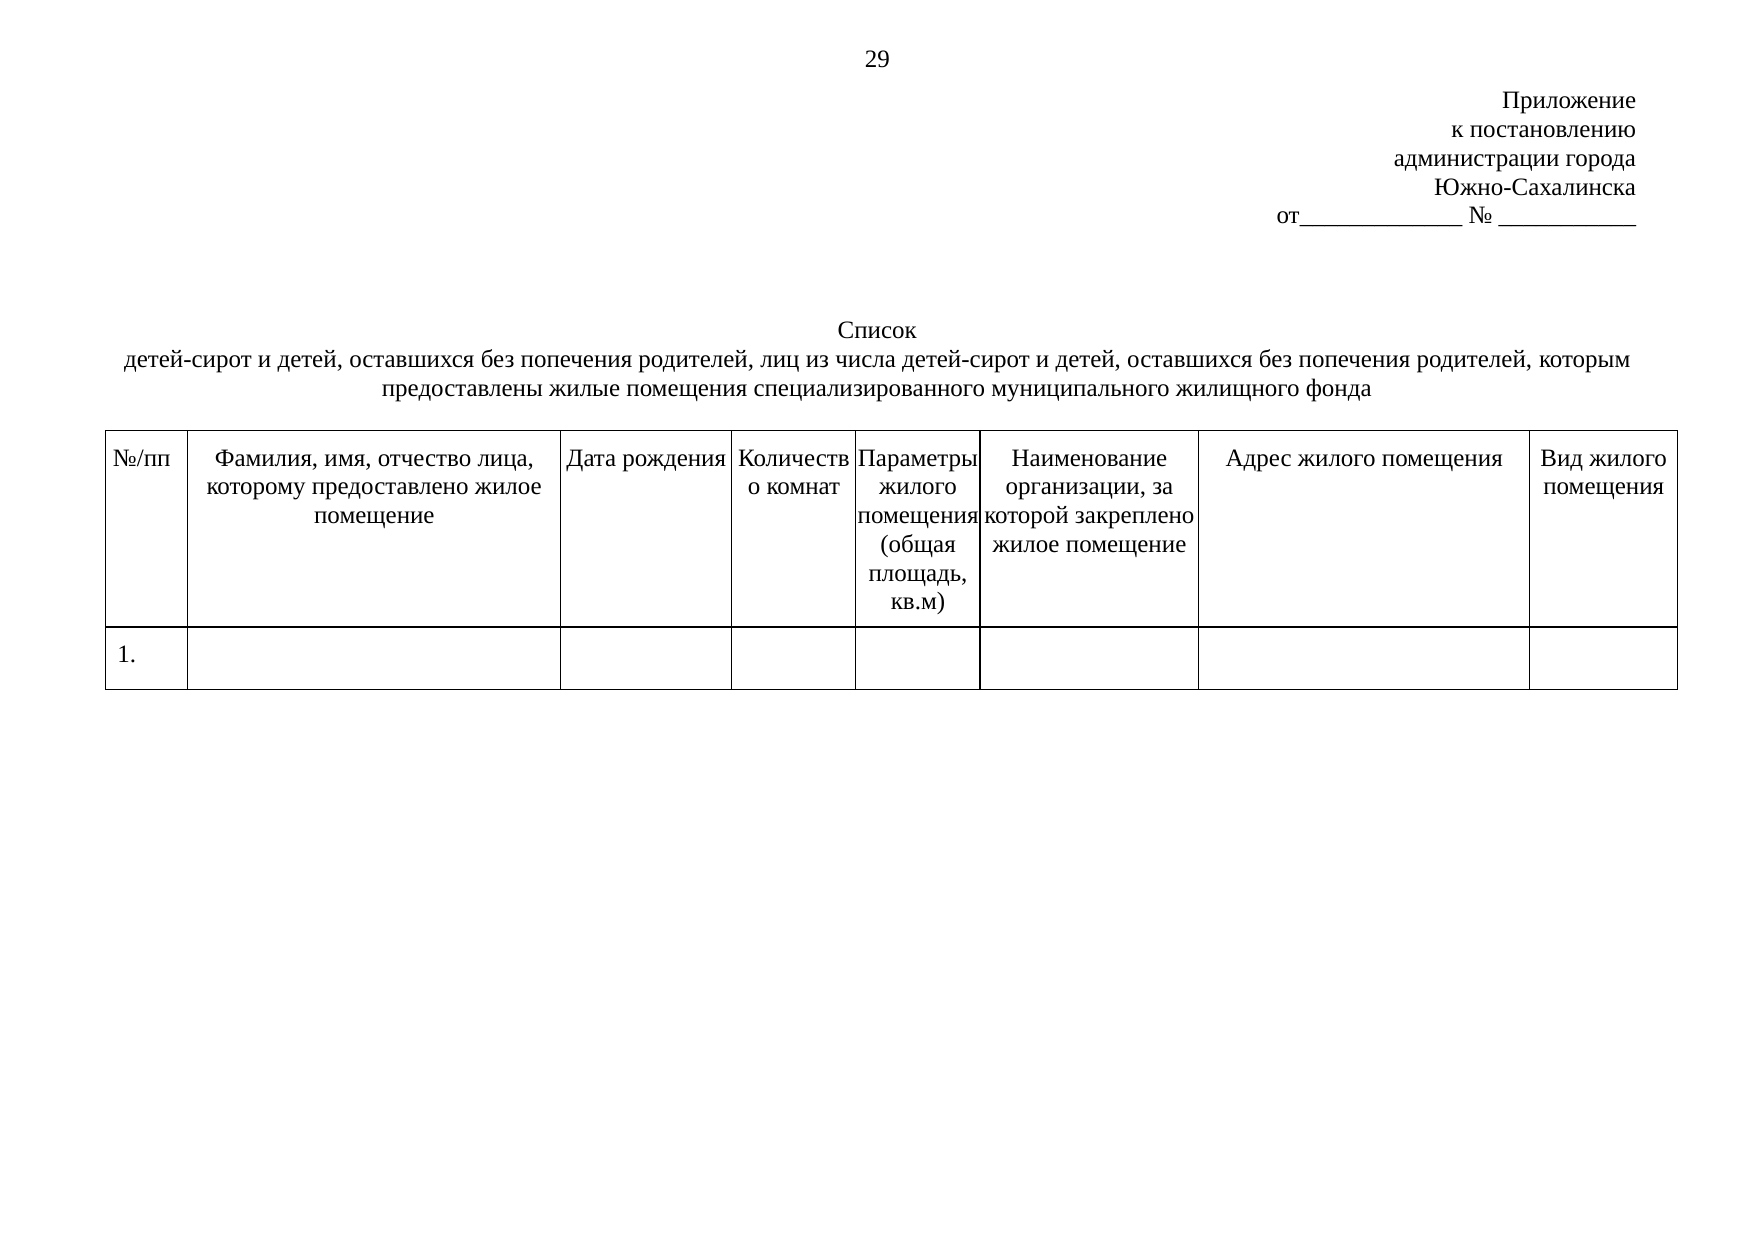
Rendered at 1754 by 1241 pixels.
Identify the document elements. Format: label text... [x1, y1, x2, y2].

text к постановлению [118, 114, 1636, 143]
table_cell [981, 628, 1198, 689]
table_cell [856, 628, 979, 689]
table_header Наименование организации, за которой закреплено жилое помещение [981, 431, 1198, 626]
table_header №/пп [106, 431, 187, 626]
table_header Количество комнат [732, 431, 855, 626]
table_cell [732, 628, 855, 689]
text от_____________ № ___________ [118, 200, 1636, 229]
table_cell [1530, 628, 1677, 689]
text Список [118, 315, 1636, 344]
table_cell [188, 628, 560, 689]
table_header Параметры жилого помещения (общая площадь, кв.м) [856, 431, 979, 626]
text администрации города [118, 143, 1636, 172]
table_header Фамилия, имя, отчество лица, которому предоставлено жилое помещение [188, 431, 560, 626]
table_header Дата рождения [561, 431, 731, 626]
table_header Вид жилого помещения [1530, 431, 1677, 626]
table_header Адрес жилого помещения [1199, 431, 1529, 626]
text детей-сирот и детей, оставшихся без попечения родителей, лиц из числа детей-сирот и детей, оставшихся без попечения родителей, которым предоставлены жилые помещения специализированного муниципального жилищного фонда [118, 344, 1636, 402]
table_cell 1. [106, 628, 187, 689]
table_cell [1199, 628, 1529, 689]
table_cell [561, 628, 731, 689]
text Приложение [118, 85, 1636, 114]
text Южно-Сахалинска [118, 172, 1636, 200]
